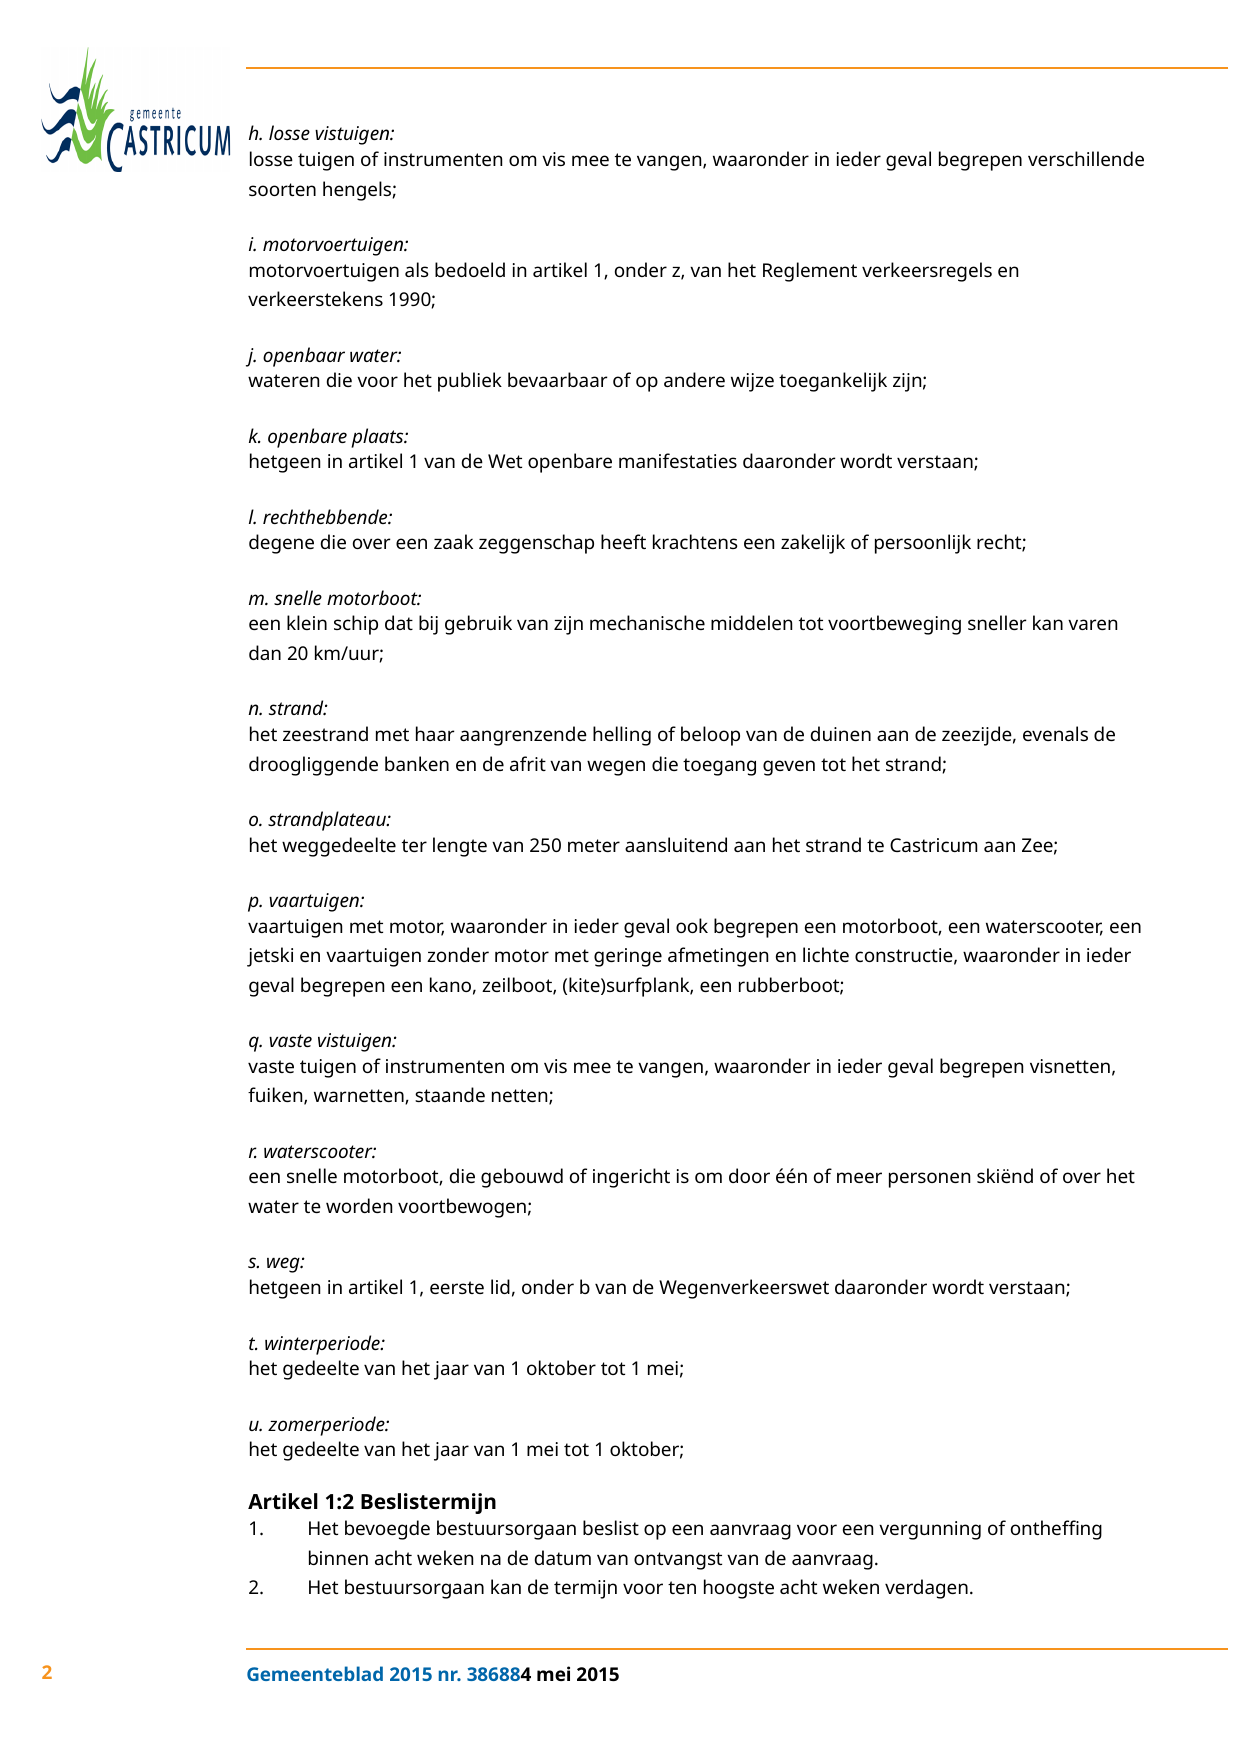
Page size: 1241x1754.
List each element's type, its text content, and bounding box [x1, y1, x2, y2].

text een snelle motorboot, die gebouwd of ingericht is om door één of meer personen skiënd of over het water te worden voortbewogen; [248, 1164, 1152, 1219]
text degene die over een zaak zeggenschap heeft krachtens een zakelijk of persoonlijk recht; [248, 529, 1152, 555]
text h. losse vistuigen: [248, 121, 1152, 146]
text Artikel 1:2 Beslistermijn [248, 1487, 1152, 1515]
text r. waterscooter: [248, 1138, 1152, 1164]
text i. motorvoertuigen: [248, 231, 1152, 257]
list Het bestuursorgaan kan de termijn voor ten hoogste acht weken verdagen. [248, 1574, 1152, 1600]
text hetgeen in artikel 1, eerste lid, onder b van de Wegenverkeerswet daaronder wordt verstaan; [248, 1274, 1152, 1300]
text vaartuigen met motor, waaronder in ieder geval ook begrepen een motorboot, een waterscooter, een jetski en vaartuigen zonder motor met geringe afmetingen en lichte constructie, waaronder in ieder geval begrepen een kano, zeilboot, (kite)surfplank, een rubberboot; [248, 913, 1152, 998]
text t. winterperiode: [248, 1330, 1152, 1355]
text u. zomerperiode: [248, 1411, 1152, 1436]
text s. weg: [248, 1249, 1152, 1274]
text een klein schip dat bij gebruik van zijn mechanische middelen tot voortbeweging sneller kan varen dan 20 km/uur; [248, 611, 1152, 666]
text het weggedeelte ter lengte van 250 meter aansluitend aan het strand te Castricum aan Zee; [248, 832, 1152, 858]
text vaste tuigen of instrumenten om vis mee te vangen, waaronder in ieder geval begrepen visnetten, fuiken, warnetten, staande netten; [248, 1053, 1152, 1108]
text het gedeelte van het jaar van 1 oktober tot 1 mei; [248, 1355, 1152, 1381]
text het zeestrand met haar aangrenzende helling of beloop van de duinen aan de zeezijde, evenals de droogliggende banken en de afrit van wegen die toegang geven tot het strand; [248, 721, 1152, 777]
text o. strandplateau: [248, 806, 1152, 832]
text hetgeen in artikel 1 van de Wet openbare manifestaties daaronder wordt verstaan; [248, 448, 1152, 474]
text n. strand: [248, 696, 1152, 721]
text m. snelle motorboot: [248, 585, 1152, 611]
list Het bevoegde bestuursorgaan beslist op een aanvraag voor een vergunning of ontheffing binnen acht weken na de datum van ontvangst van de aanvraag. [248, 1515, 1152, 1571]
text j. openbaar water: [248, 342, 1152, 367]
text het gedeelte van het jaar van 1 mei tot 1 oktober; [248, 1436, 1152, 1462]
text p. vaartuigen: [248, 887, 1152, 913]
text wateren die voor het publiek bevaarbaar of op andere wijze toegankelijk zijn; [248, 367, 1152, 393]
text motorvoertuigen als bedoeld in artikel 1, onder z, van het Reglement verkeersregels en verkeerstekens 1990; [248, 257, 1152, 312]
text l. rechthebbende: [248, 504, 1152, 529]
picture [41, 47, 231, 172]
text k. openbare plaats: [248, 423, 1152, 448]
text q. vaste vistuigen: [248, 1027, 1152, 1053]
text losse tuigen of instrumenten om vis mee te vangen, waaronder in ieder geval begrepen verschillende soorten hengels; [248, 146, 1152, 202]
